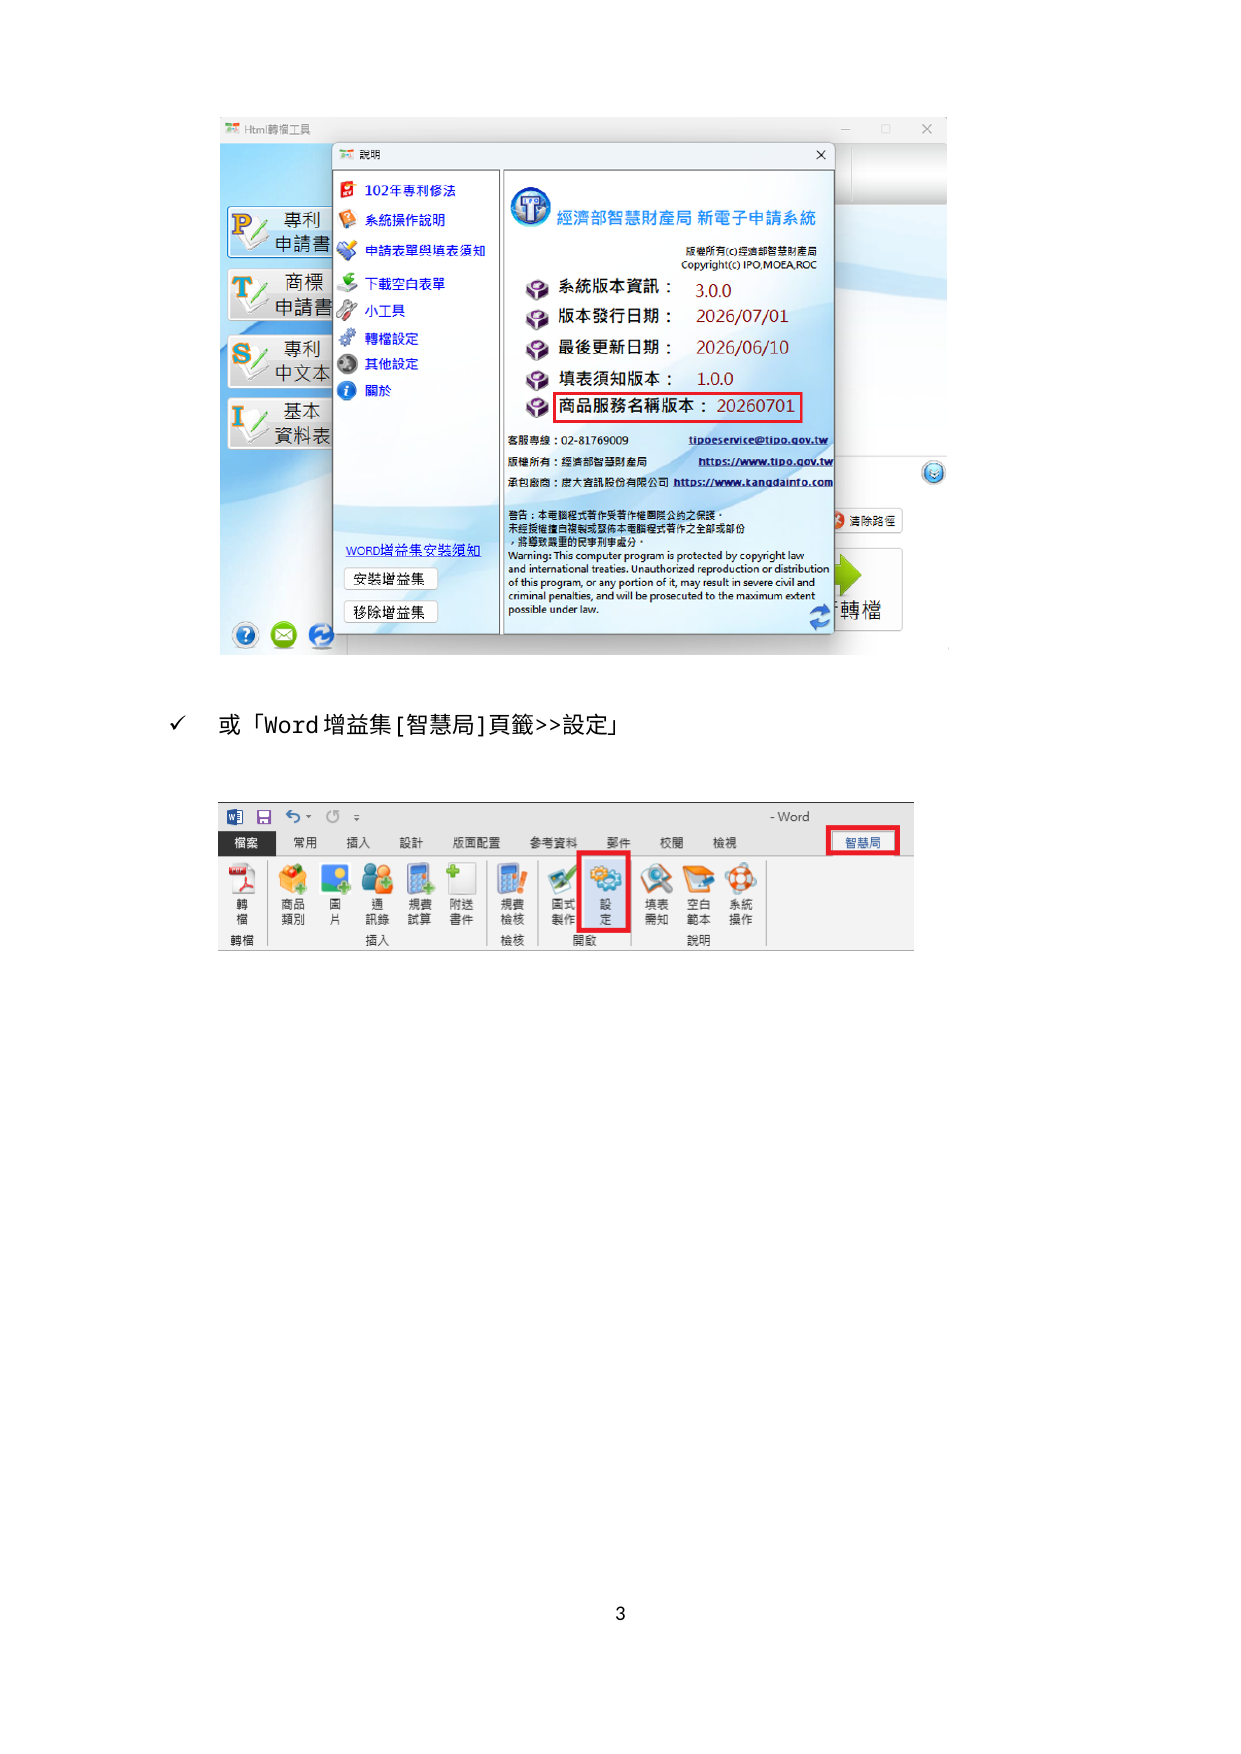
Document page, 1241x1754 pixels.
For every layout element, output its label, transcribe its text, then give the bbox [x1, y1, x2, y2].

list 或「Word增益集[智慧局]頁籤>>設定」 [168, 682, 1122, 960]
